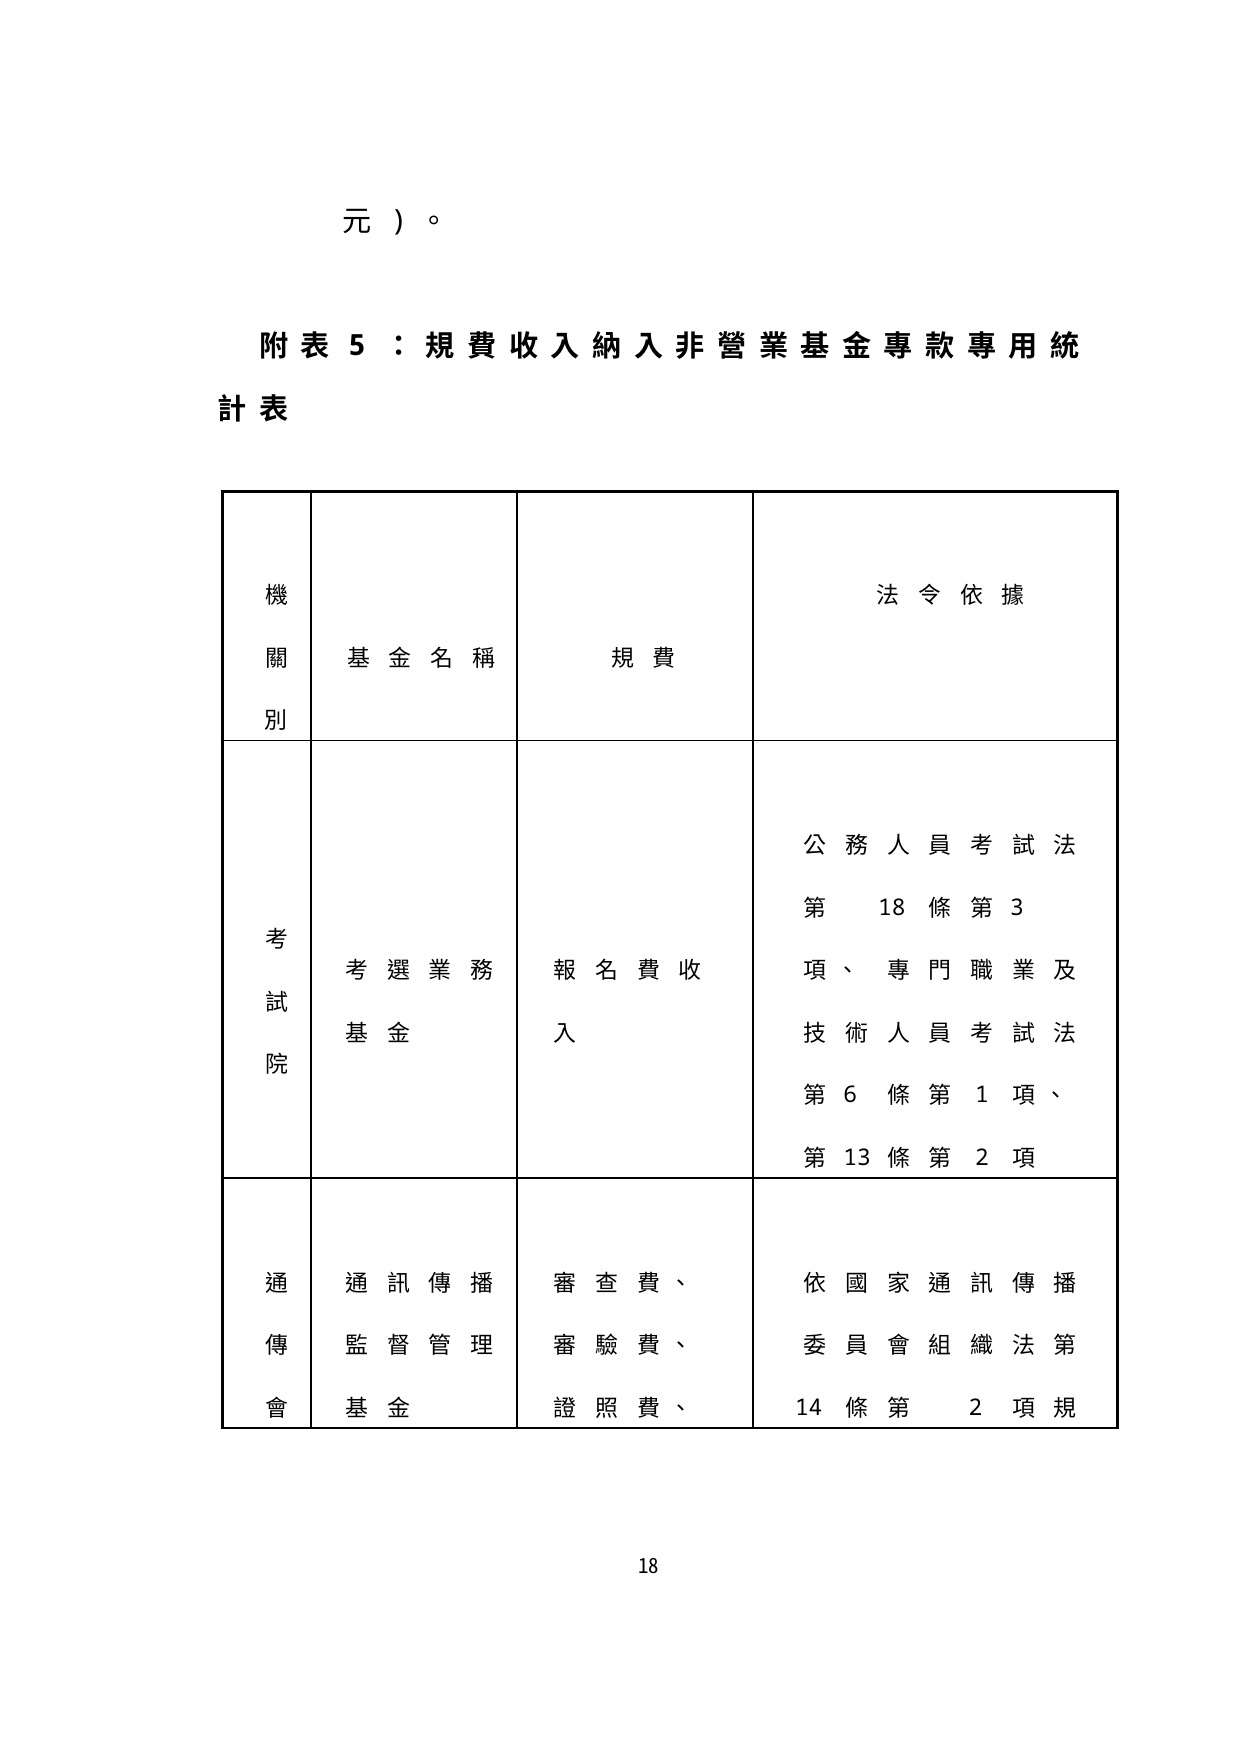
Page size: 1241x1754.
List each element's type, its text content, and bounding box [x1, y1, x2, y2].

table_cell 考選業務基金 [312, 741, 516, 1177]
table_cell 審查費、審驗費、證照費、 [518, 1179, 752, 1427]
table_cell 通訊傳播監督管理基金 [312, 1179, 516, 1427]
table_cell 考試院 [224, 741, 310, 1177]
text 附表5：規費收入納入非營業基金專款專用統計表 [211, 302, 1086, 427]
table_header 規費 [518, 493, 752, 740]
table_header 機關別 [224, 493, 310, 740]
table_cell 公務人員考試法第 18 條第3 項、專門職業及技術人員考試法第6 條第1項、第13條第2項 [754, 741, 1116, 1177]
table_cell 依國家通訊傳播委員會組織法第 14 條第 2 項規 [754, 1179, 1116, 1427]
table_cell 報名費收入 [518, 741, 752, 1177]
table_header 法令依據 [754, 493, 1116, 740]
table_cell 通傳會 [224, 1179, 310, 1427]
text 現行中央政府規費納入非營業特種基金，採專款專用方式運作者，計有11個機關所屬之16個非營業基金(詳附表5)。由101年度至106年度16個非營業基金規費收入觀之(詳附表6)，101年度合計數368億3,784萬2千元，至105年度已增為412億5,100萬2千元，106年度預算案為403億0,501萬4千元。就個別基金觀之，前5大以國道公路建設基金(下稱國道基金)最高(年平均(以下同)221.64億元)、其後依次分別為民航事業作業基金（下稱民航基金）(56.35億元)、航港建設基金(47.09億元)、產業園區開發管理基金(20.58億元)及就業安定基金(11.35億元)。 [299, 177, 1086, 240]
table_header 基金名稱 [312, 493, 516, 740]
